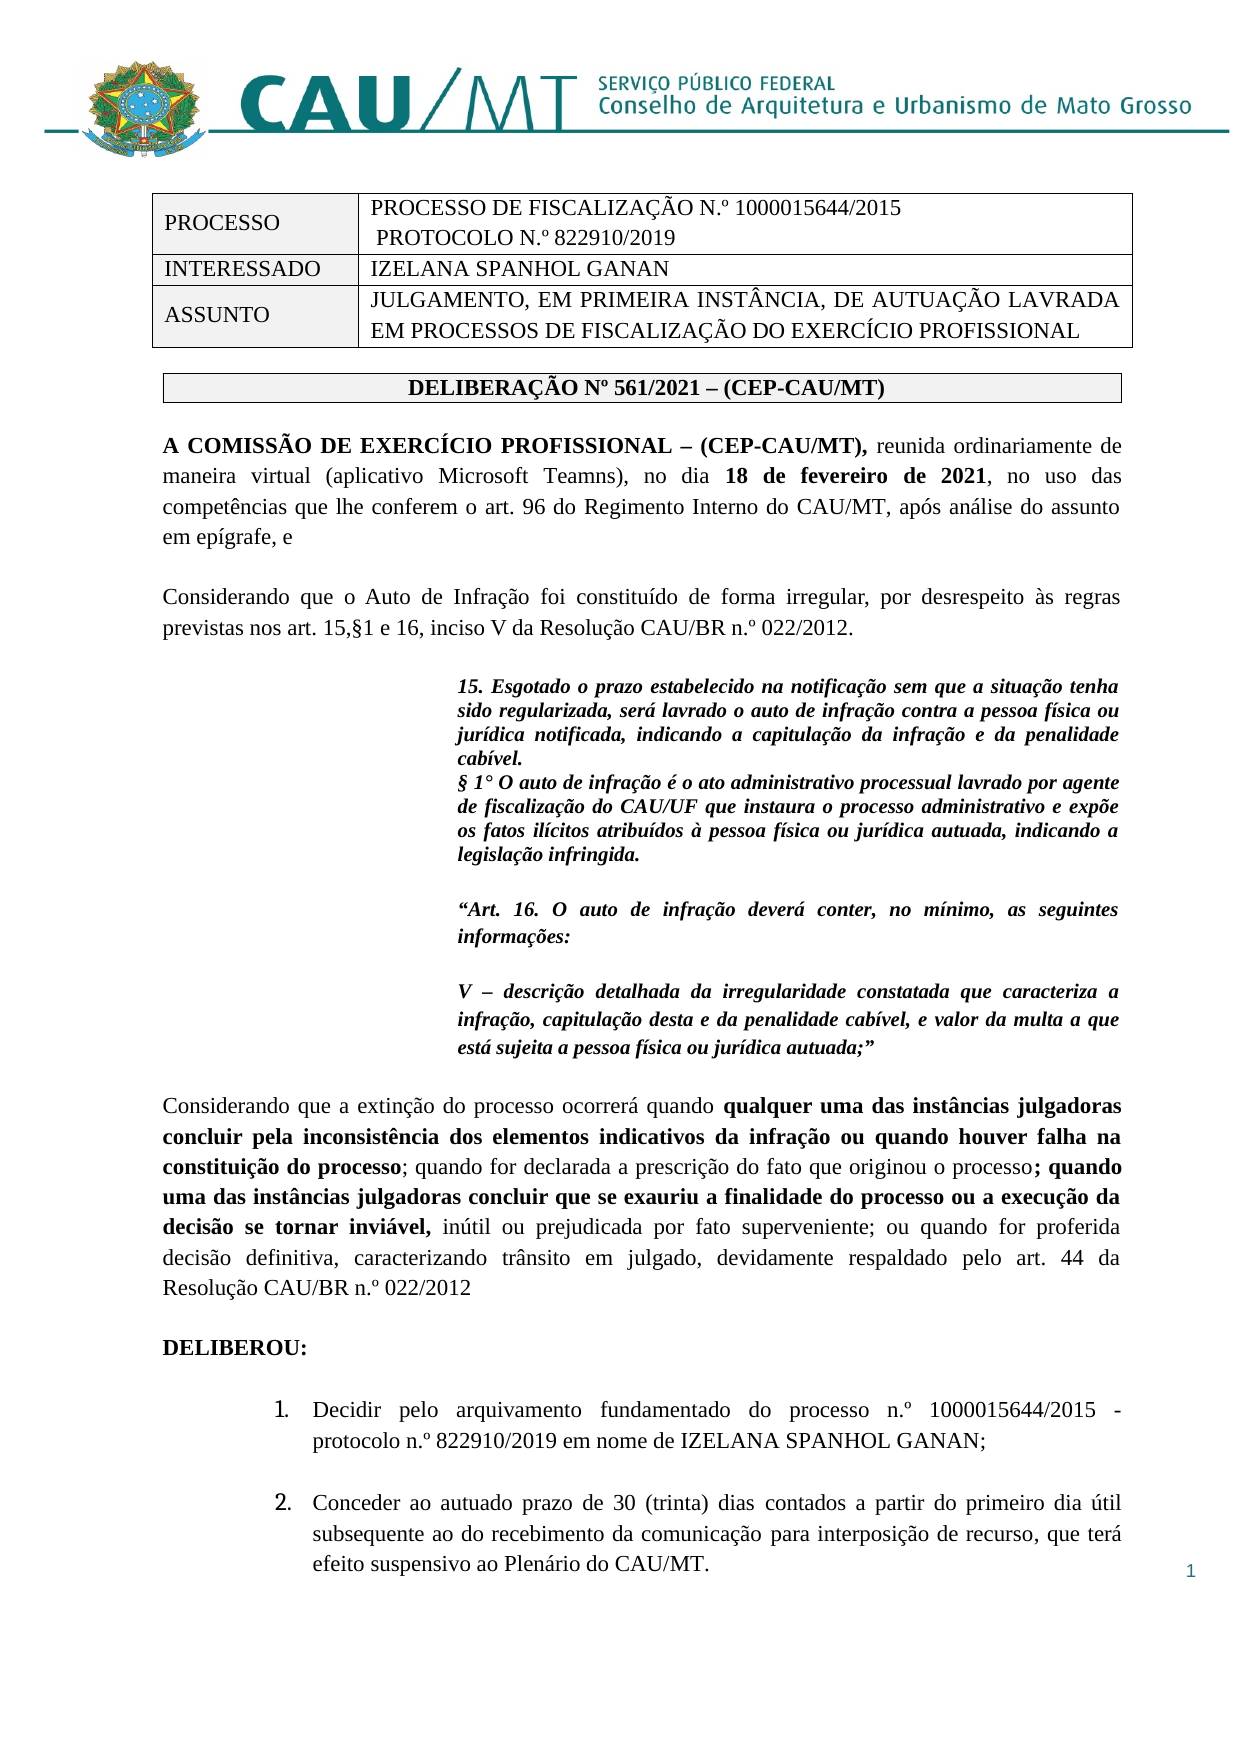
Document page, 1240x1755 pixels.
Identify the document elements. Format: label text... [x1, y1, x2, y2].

list V – descrição detalhada da irregularidade constatada que caracteriza a infração, capitulação desta e da penalidade cabível, e valor da multa a que está sujeita a pessoa física ou jurídica autuada;” [457, 979, 1122, 1059]
table_header PROCESSO [153, 194, 358, 254]
list § 1° O auto de infração é o ato administrativo processual lavrado por agente de fiscalização do CAU/UF que instaura o processo administrativo e expõe os fatos ilícitos atribuídos à pessoa física ou jurídica autuada, indicando a legislação infringida. [457, 770, 1122, 866]
table_cell JULGAMENTO, EM PRIMEIRA INSTÂNCIA, DE AUTUAÇÃO LAVRADA EM PROCESSOS DE FISCALIZAÇÃO DO EXERCÍCIO PROFISSIONAL [359, 286, 1132, 347]
table_cell INTERESSADO [153, 255, 358, 285]
list Conceder ao autuado prazo de 30 (trinta) dias contados a partir do primeiro dia útil subsequente ao do recebimento da comunicação para interposição de recurso, que terá efeito suspensivo ao Plenário do CAU/MT. [275, 1488, 1122, 1577]
list 15. Esgotado o prazo estabelecido na notificação sem que a situação tenha sido regularizada, será lavrado o auto de infração contra a pessoa física ou jurídica notificada, indicando a capitulação da infração e da penalidade cabível. [457, 674, 1122, 770]
text Considerando que o Auto de Infração foi constituído de forma irregular, por desrespeito às regras previstas nos art. 15,§1 e 16, inciso V da Resolução CAU/BR n.º 022/2012. [162, 583, 1122, 640]
text DELIBEROU: [162, 1334, 1122, 1361]
table_header PROCESSO DE FISCALIZAÇÃO N.º 1000015644/2015 PROTOCOLO N.º 822910/2019 [359, 194, 1132, 254]
list Decidir pelo arquivamento fundamentado do processo n.º 1000015644/2015 - protocolo n.º 822910/2019 em nome de IZELANA SPANHOL GANAN; [275, 1394, 1122, 1453]
text Considerando que a extinção do processo ocorrerá quando qualquer uma das instâncias julgadoras concluir pela inconsistência dos elementos indicativos da infração ou quando houver falha na constituição do processo; quando for declarada a prescrição do fato que originou o processo; quando uma das instâncias julgadoras concluir que se exauriu a finalidade do processo ou a execução da decisão se tornar inviável, inútil ou prejudicada por fato superveniente; ou quando for proferida decisão definitiva, caracterizando trânsito em julgado, devidamente respaldado pelo art. 44 da Resolução CAU/BR n.º 022/2012 [162, 1092, 1122, 1300]
table_cell ASSUNTO [153, 286, 358, 347]
text DELIBERAÇÃO Nº 561/2021 – (CEP-CAU/MT) [164, 374, 1121, 402]
table_cell IZELANA SPANHOL GANAN [359, 255, 1132, 285]
text A COMISSÃO DE EXERCÍCIO PROFISSIONAL – (CEP-CAU/MT), reunida ordinariamente de maneira virtual (aplicativo Microsoft Teamns), no dia 18 de fevereiro de 2021, no uso das competências que lhe conferem o art. 96 do Regimento Interno do CAU/MT, após análise do assunto em epígrafe, e [162, 432, 1122, 549]
list “Art. 16. O auto de infração deverá conter, no mínimo, as seguintes informações: [457, 897, 1122, 948]
